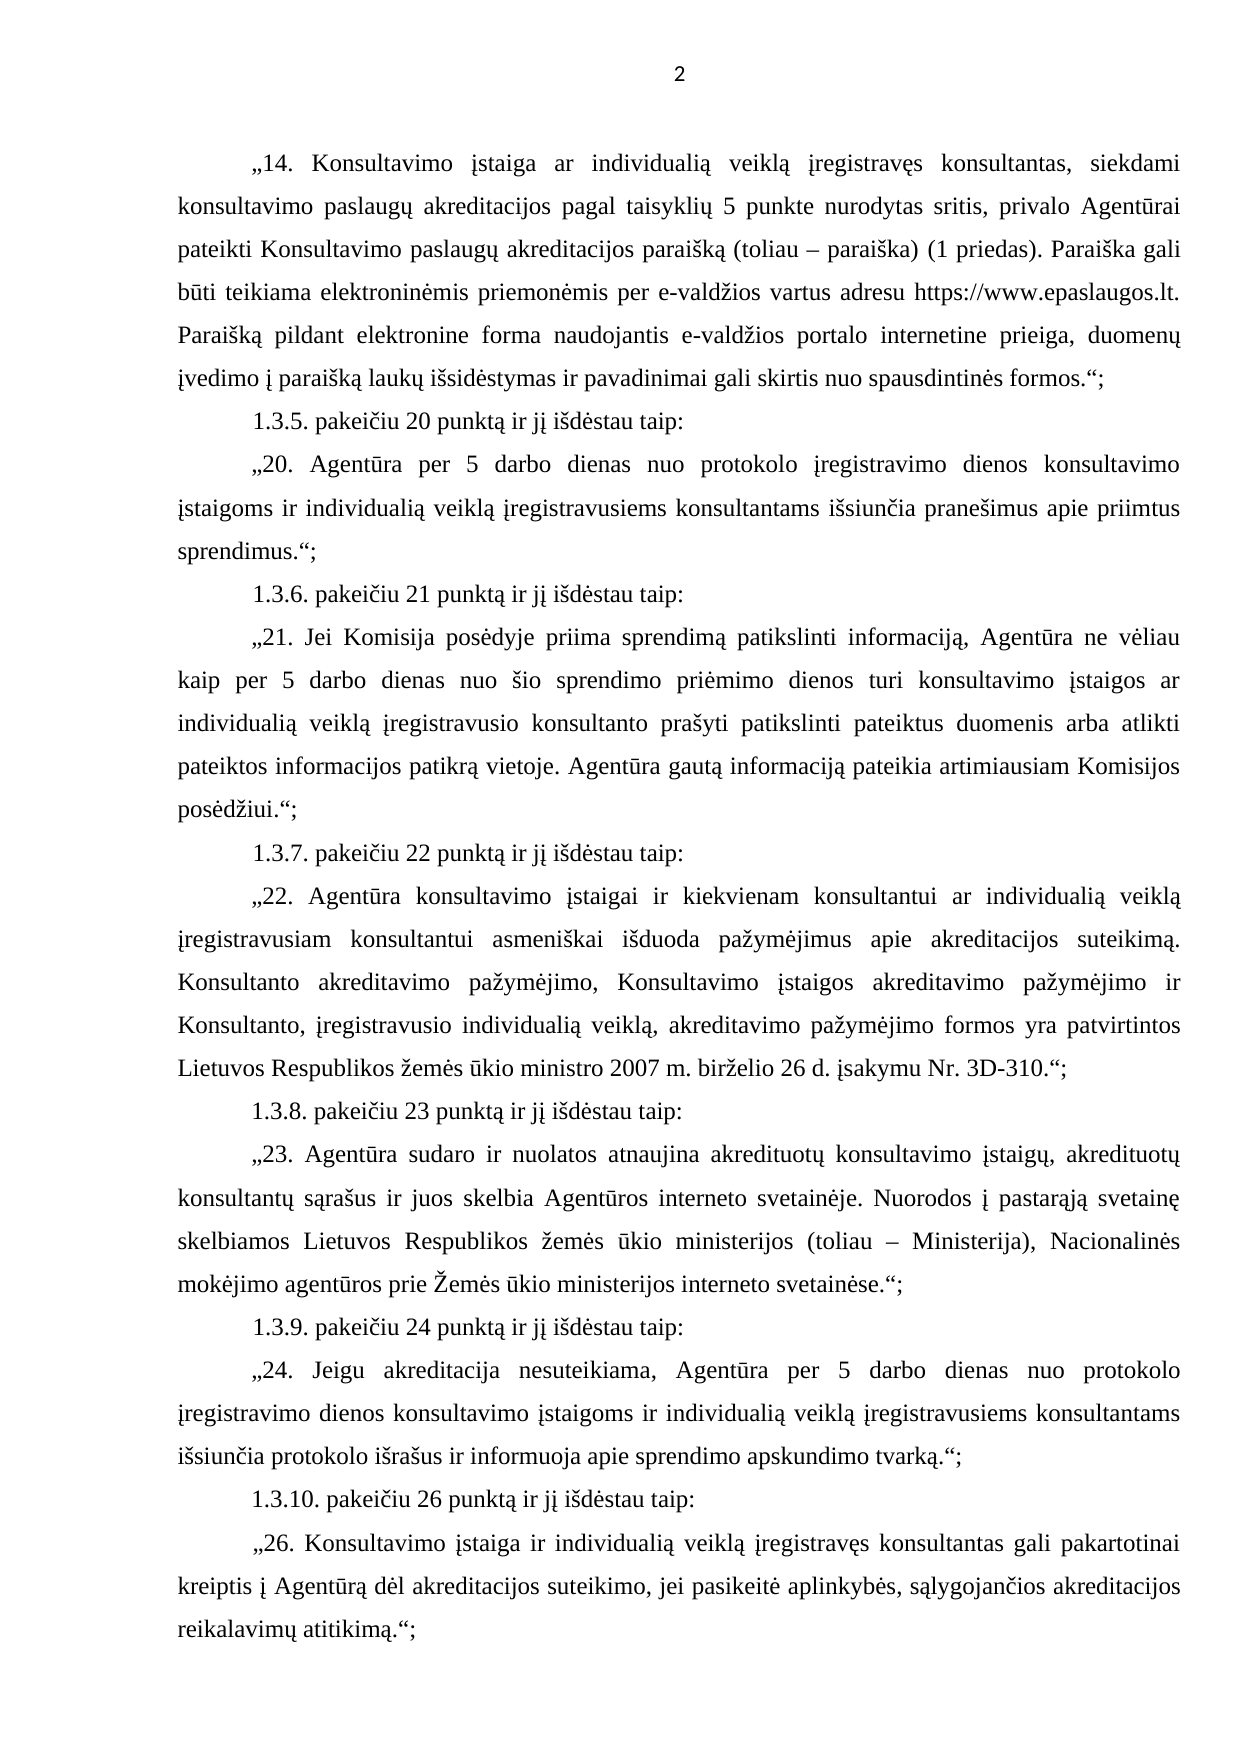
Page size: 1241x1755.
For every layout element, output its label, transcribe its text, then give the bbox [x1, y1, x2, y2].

text „23. Agentūra sudaro ir nuolatos atnaujina akredituotų konsultavimo įstaigų, akredituotų konsultantų sąrašus ir juos skelbia Agentūros interneto svetainėje. Nuorodos į pastarąją svetainę skelbiamos Lietuvos Respublikos žemės ūkio ministerijos (toliau – Ministerija), Nacionalinės mokėjimo agentūros prie Žemės ūkio ministerijos interneto svetainėse.“; [177, 1139, 1181, 1298]
text „20. Agentūra per 5 darbo dienas nuo protokolo įregistravimo dienos konsultavimo įstaigoms ir individualią veiklą įregistravusiems konsultantams išsiunčia pranešimus apie priimtus sprendimus.“; [177, 449, 1181, 564]
text „21. Jei Komisija posėdyje priima sprendimą patikslinti informaciją, Agentūra ne vėliau kaip per 5 darbo dienas nuo šio sprendimo priėmimo dienos turi konsultavimo įstaigos ar individualią veiklą įregistravusio konsultanto prašyti patikslinti pateiktus duomenis arba atlikti pateiktos informacijos patikrą vietoje. Agentūra gautą informaciją pateikia artimiausiam Komisijos posėdžiui.“; [177, 622, 1181, 823]
text „26. Konsultavimo įstaiga ir individualią veiklą įregistravęs konsultantas gali pakartotinai kreiptis į Agentūrą dėl akreditacijos suteikimo, jei pasikeitė aplinkybės, sąlygojančios akreditacijos reikalavimų atitikimą.“; [177, 1528, 1181, 1643]
text 1.3.7. pakeičiu 22 punktą ir jį išdėstau taip: [252, 838, 1181, 866]
text 1.3.9. pakeičiu 24 punktą ir jį išdėstau taip: [252, 1312, 1181, 1341]
text „14. Konsultavimo įstaiga ar individualią veiklą įregistravęs konsultantas, siekdami konsultavimo paslaugų akreditacijos pagal taisyklių 5 punkte nurodytas sritis, privalo Agentūrai pateikti Konsultavimo paslaugų akreditacijos paraišką (toliau – paraiška) (1 priedas). Paraiška gali būti teikiama elektroninėmis priemonėmis per e-valdžios vartus adresu https://www.epaslaugos.lt. Paraišką pildant elektronine forma naudojantis e-valdžios portalo internetine prieiga, duomenų įvedimo į paraišką laukų išsidėstymas ir pavadinimai gali skirtis nuo spausdintinės formos.“; [177, 148, 1181, 392]
text 1.3.8. pakeičiu 23 punktą ir jį išdėstau taip: [251, 1096, 1181, 1125]
text 1.3.5. pakeičiu 20 punktą ir jį išdėstau taip: [252, 406, 1181, 435]
text 1.3.10. pakeičiu 26 punktą ir jį išdėstau taip: [251, 1484, 1181, 1513]
text 1.3.6. pakeičiu 21 punktą ir jį išdėstau taip: [252, 579, 1181, 608]
text „24. Jeigu akreditacija nesuteikiama, Agentūra per 5 darbo dienas nuo protokolo įregistravimo dienos konsultavimo įstaigoms ir individualią veiklą įregistravusiems konsultantams išsiunčia protokolo išrašus ir informuoja apie sprendimo apskundimo tvarką.“; [177, 1355, 1181, 1470]
text „22. Agentūra konsultavimo įstaigai ir kiekvienam konsultantui ar individualią veiklą įregistravusiam konsultantui asmeniškai išduoda pažymėjimus apie akreditacijos suteikimą. Konsultanto akreditavimo pažymėjimo, Konsultavimo įstaigos akreditavimo pažymėjimo ir Konsultanto, įregistravusio individualią veiklą, akreditavimo pažymėjimo formos yra patvirtintos Lietuvos Respublikos žemės ūkio ministro 2007 m. birželio 26 d. įsakymu Nr. 3D-310.“; [177, 881, 1181, 1082]
